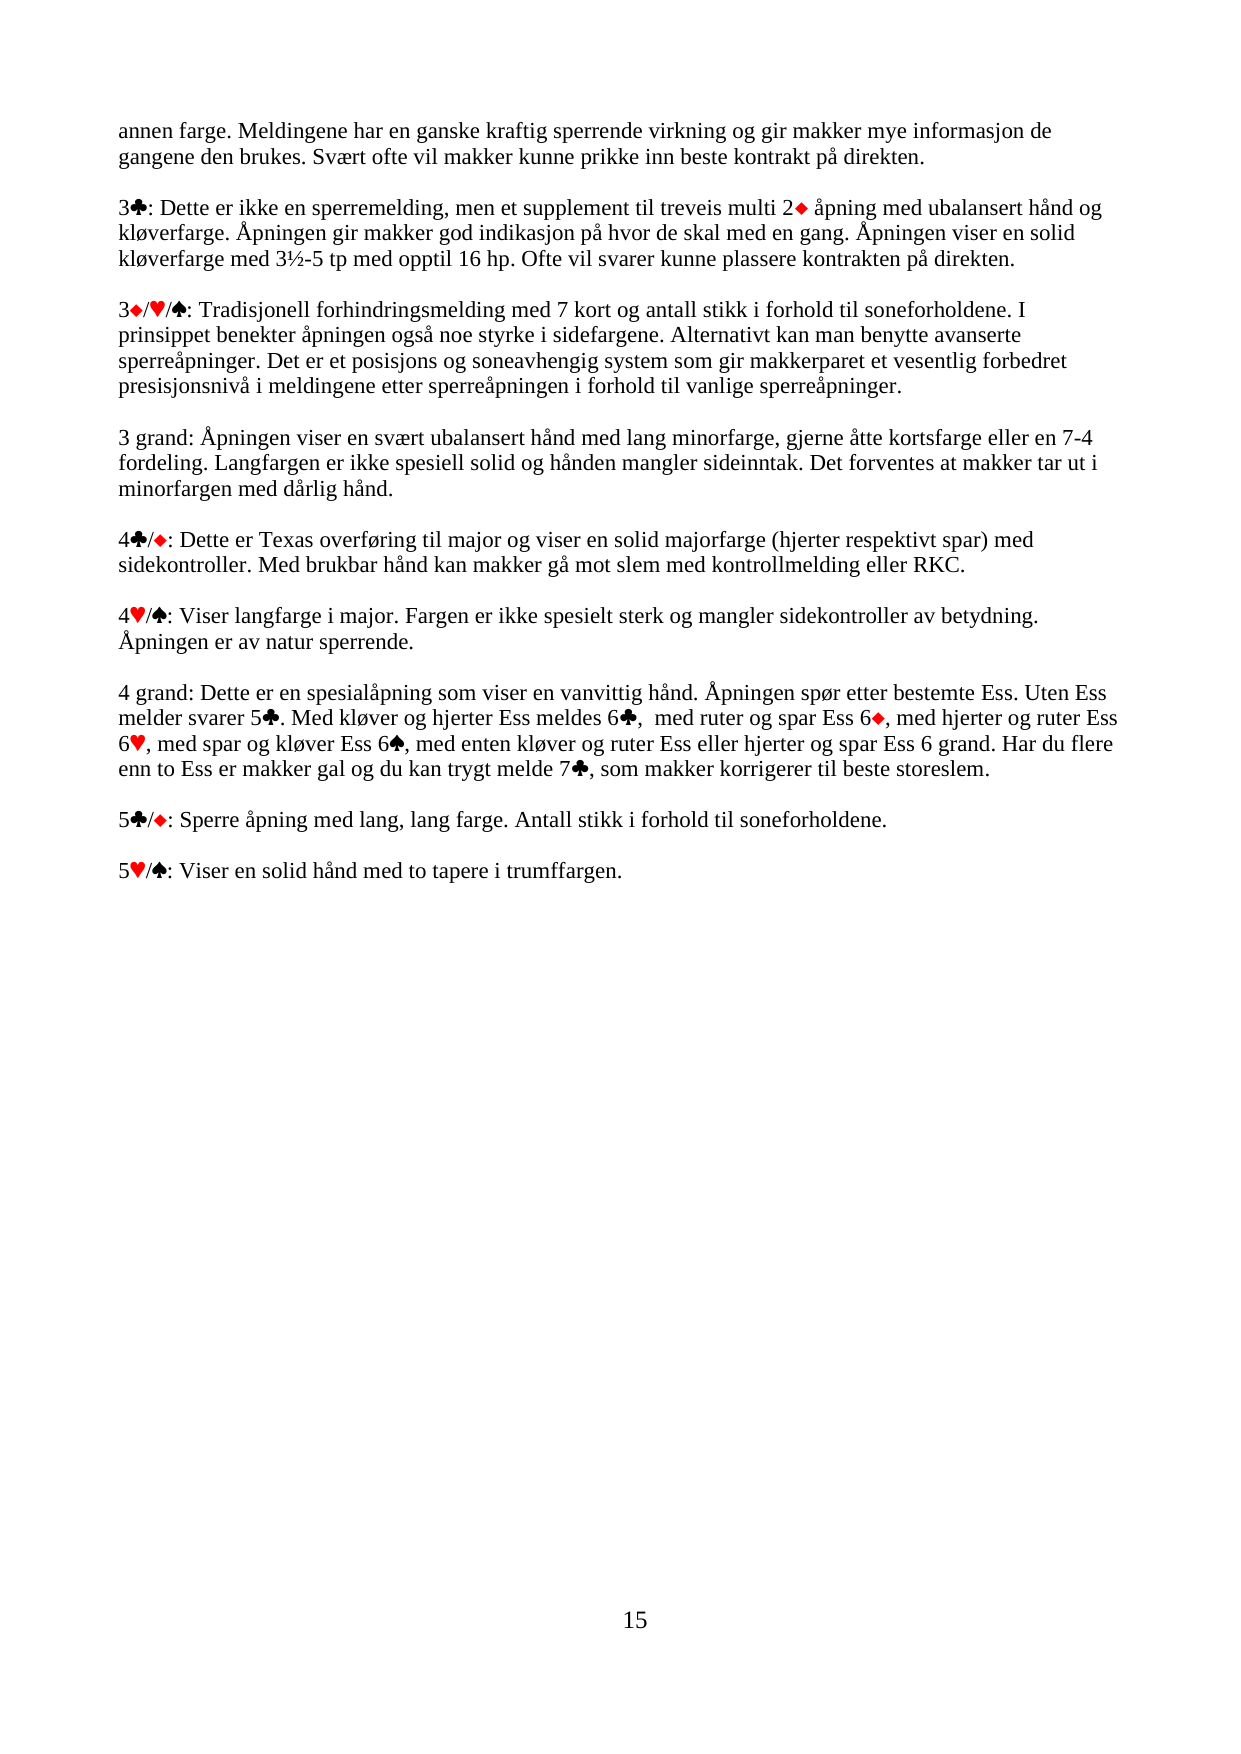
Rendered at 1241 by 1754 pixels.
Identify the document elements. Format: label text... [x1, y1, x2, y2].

text 4©/ª: Viser langfarge i major. Fargen er ikke spesielt sterk og mangler sidekontroller av betydning. Åpningen er av natur sperrende. [118, 603, 1122, 654]
text 3§: Dette er ikke en sperremelding, men et supplement til treveis multi 2¨ åpning med ubalansert hånd og kløverfarge. Åpningen gir makker god indikasjon på hvor de skal med en gang. Åpningen viser en solid kløverfarge med 3½-5 tp med opptil 16 hp. Ofte vil svarer kunne plassere kontrakten på direkten. [118, 195, 1122, 271]
text 4§/¨: Dette er Texas overføring til major og viser en solid majorfarge (hjerter respektivt spar) med sidekontroller. Med brukbar hånd kan makker gå mot slem med kontrollmelding eller RKC. [118, 526, 1122, 577]
text 3 grand: Åpningen viser en svært ubalansert hånd med lang minorfarge, gjerne åtte kortsfarge eller en 7-4 fordeling. Langfargen er ikke spesiell solid og hånden mangler sideinntak. Det forventes at makker tar ut i minorfargen med dårlig hånd. [118, 424, 1122, 501]
text 4 grand: Dette er en spesialåpning som viser en vanvittig hånd. Åpningen spør etter bestemte Ess. Uten Ess melder svarer 5§. Med kløver og hjerter Ess meldes 6§, med ruter og spar Ess 6¨, med hjerter og ruter Ess 6©, med spar og kløver Ess 6ª, med enten kløver og ruter Ess eller hjerter og spar Ess 6 grand. Har du flere enn to Ess er makker gal og du kan trygt melde 7§, som makker korrigerer til beste storeslem. [118, 679, 1122, 782]
text 5§/¨: Sperre åpning med lang, lang farge. Antall stikk i forhold til soneforholdene. [118, 807, 1122, 833]
text 5©/ª: Viser en solid hånd med to tapere i trumffargen. [118, 858, 1122, 884]
text annen farge. Meldingene har en ganske kraftig sperrende virkning og gir makker mye informasjon de gangene den brukes. Svært ofte vil makker kunne prikke inn beste kontrakt på direkten. [118, 118, 1122, 169]
text 3¨/©/ª: Tradisjonell forhindringsmelding med 7 kort og antall stikk i forhold til soneforholdene. I prinsippet benekter åpningen også noe styrke i sidefargene. Alternativt kan man benytte avanserte sperreåpninger. Det er et posisjons og soneavhengig system som gir makkerparet et vesentlig forbedret presisjonsnivå i meldingene etter sperreåpningen i forhold til vanlige sperreåpninger. [118, 297, 1122, 399]
